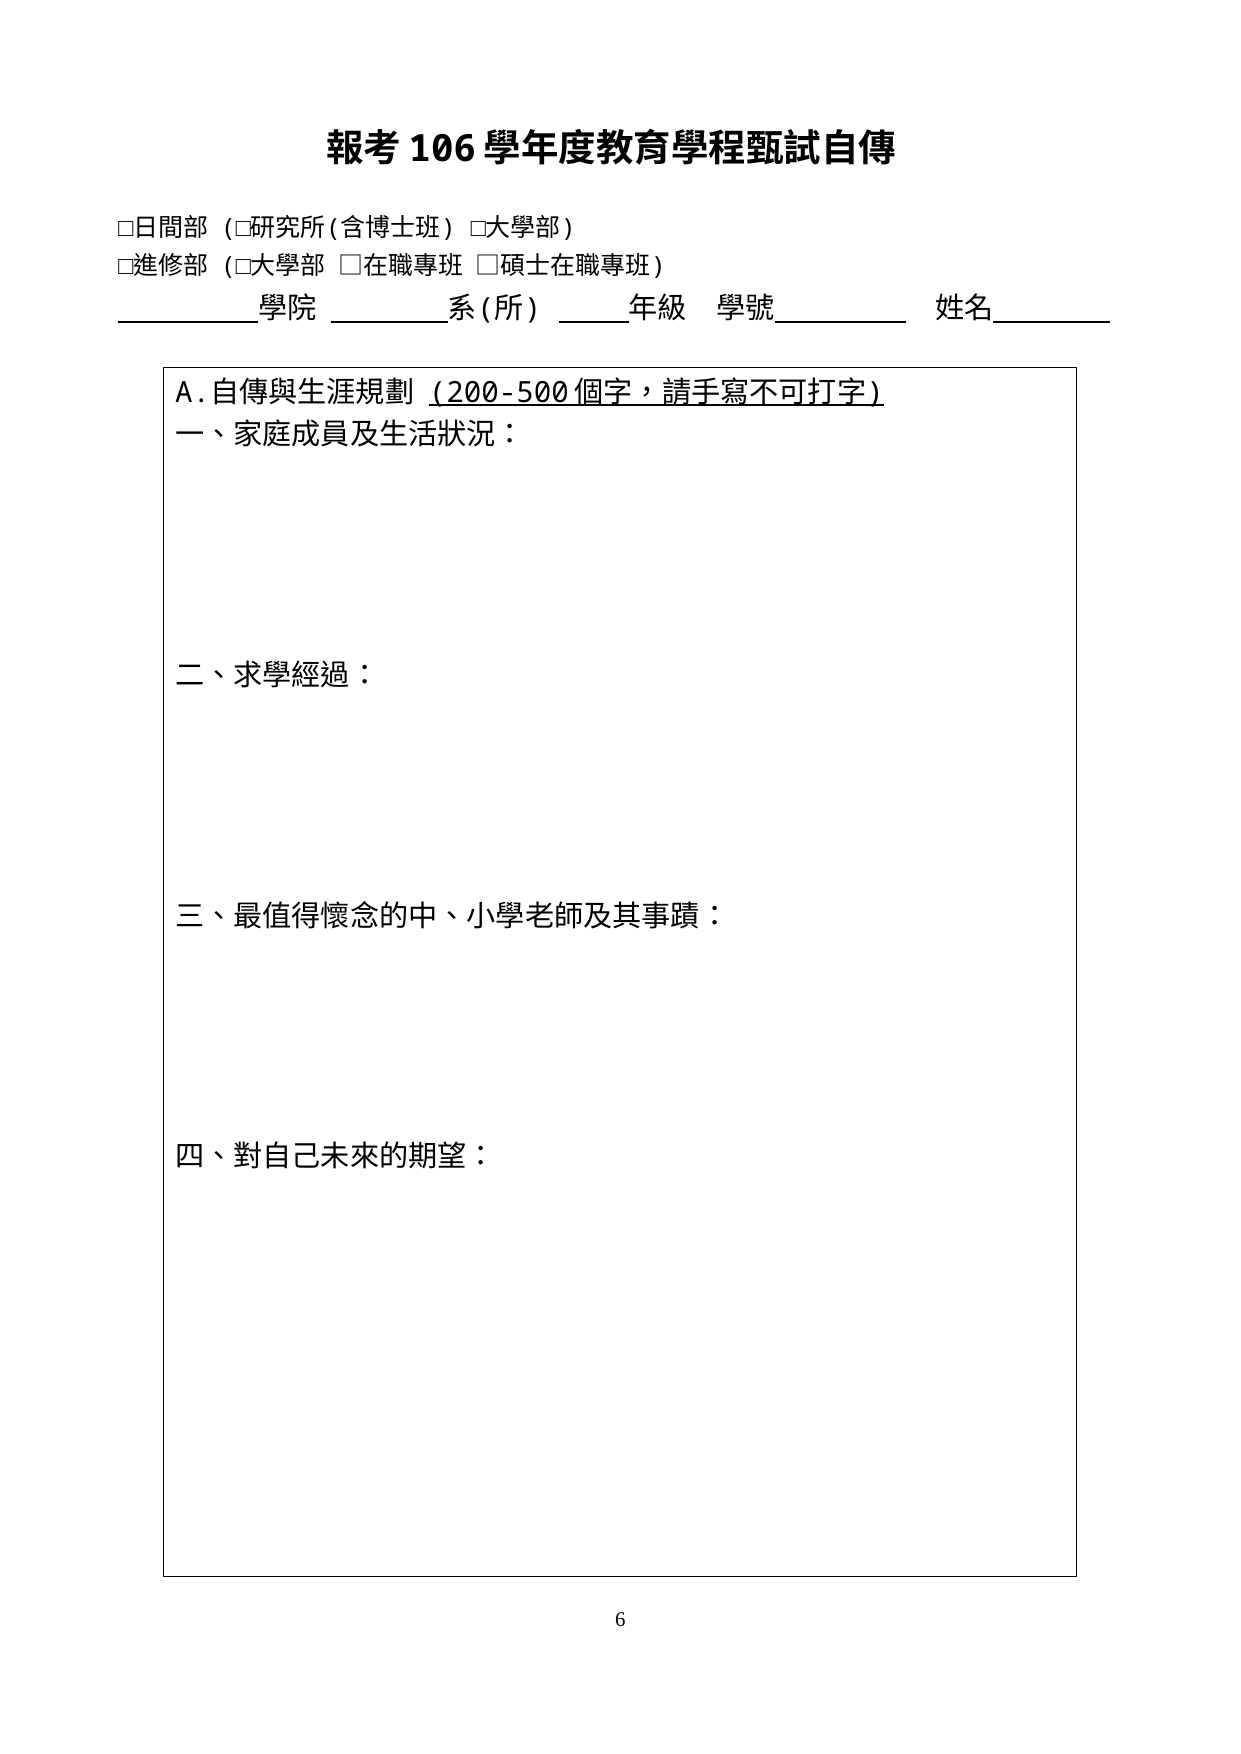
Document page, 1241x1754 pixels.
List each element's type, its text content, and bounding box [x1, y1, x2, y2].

text □進修部 (□大學部 □在職專班 □碩士在職專班) [118, 244, 1122, 282]
text 報考106學年度教育學程甄試自傳 [118, 118, 1122, 173]
text 學院 系(所) 年級 學號 姓名 [118, 282, 1122, 327]
text □日間部 (□研究所(含博士班) □大學部) [118, 207, 1122, 244]
table_header A.自傳與生涯規劃 (200-500個字，請手寫不可打字) 一、家庭成員及生活狀況： 二、求學經過： 三、最值得懷念的中、小學老師及其事蹟： 四、對自己未來的期望： [164, 368, 1076, 1576]
